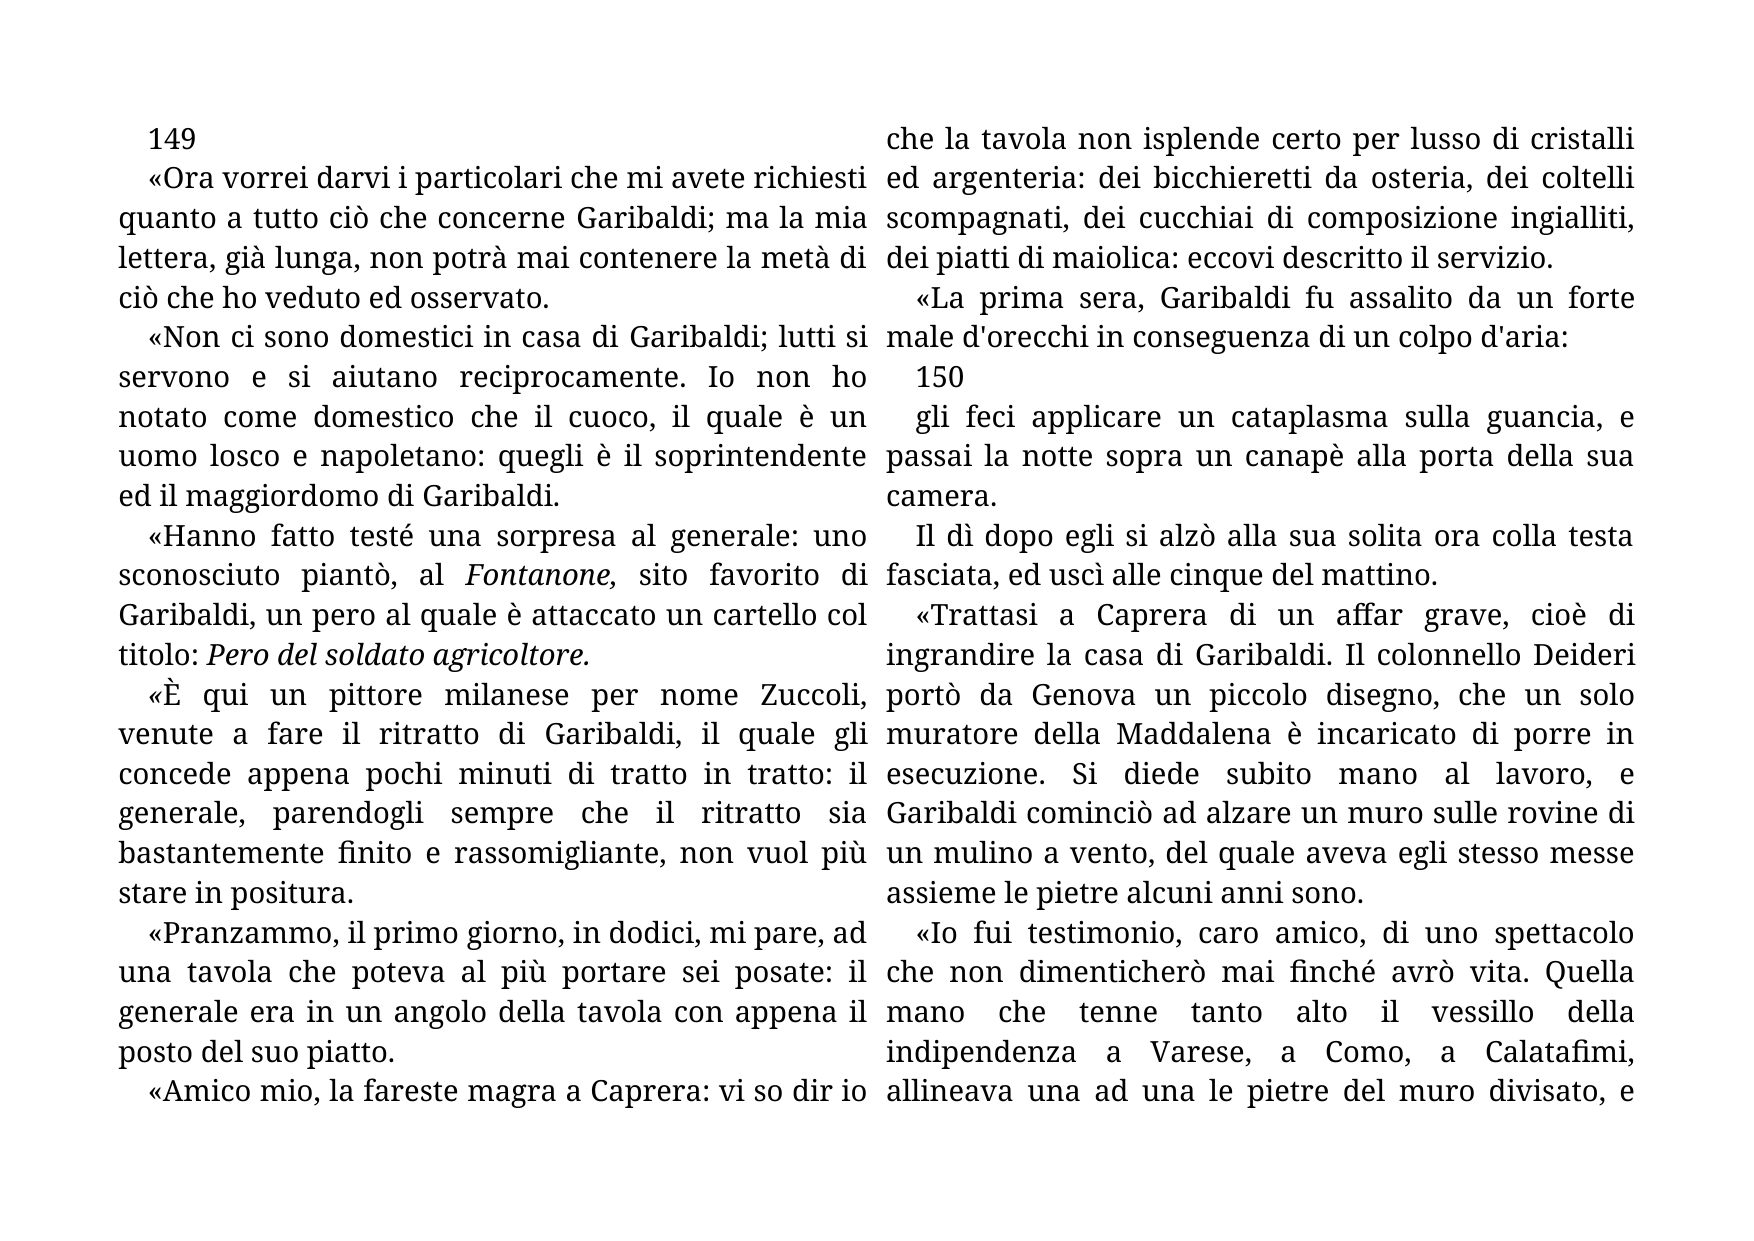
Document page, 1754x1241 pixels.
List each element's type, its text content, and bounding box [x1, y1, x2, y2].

text «Amico mio, la fareste magra a Caprera: vi so dir io [118, 1071, 868, 1110]
text 149 [118, 118, 868, 158]
text «Ora vorrei darvi i particolari che mi avete richiesti quanto a tutto ciò che concerne Garibaldi; ma la mia lettera, già lunga, non potrà mai contenere la metà di ciò che ho veduto ed osservato. [118, 158, 868, 317]
text «La prima sera, Garibaldi fu assalito da un forte male d'orecchi in conseguenza di un colpo d'aria: [886, 277, 1636, 356]
text «Hanno fatto testé una sorpresa al generale: uno sconosciuto piantò, al Fontanone, sito favorito di Garibaldi, un pero al quale è attaccato un cartello col titolo: Pero del soldato agricoltore. [118, 515, 868, 674]
text «Io fui testimonio, caro amico, di uno spettacolo che non dimenticherò mai finché avrò vita. Quella mano che tenne tanto alto il vessillo della indipendenza a Varese, a Como, a Calatafimi, allineava una ad una le pietre del muro divisato, e [886, 912, 1636, 1110]
text che la tavola non isplende certo per lusso di cristalli ed argenteria: dei bicchieretti da osteria, dei coltelli scompagnati, dei cucchiai di composizione ingialliti, dei piatti di maiolica: eccovi descritto il servizio. [886, 118, 1636, 277]
text 150 [886, 356, 1636, 396]
text «È qui un pittore milanese per nome Zuccoli, venute a fare il ritratto di Garibaldi, il quale gli concede appena pochi minuti di tratto in tratto: il generale, parendogli sempre che il ritratto sia bastantemente finito e rassomigliante, non vuol più stare in positura. [118, 674, 868, 912]
text «Non ci sono domestici in casa di Garibaldi; lutti si servono e si aiutano reciprocamente. Io non ho notato come domestico che il cuoco, il quale è un uomo losco e napoletano: quegli è il soprintendente ed il maggiordomo di Garibaldi. [118, 317, 868, 515]
text gli feci applicare un cataplasma sulla guancia, e passai la notte sopra un canapè alla porta della sua camera. [886, 396, 1636, 515]
text Il dì dopo egli si alzò alla sua solita ora colla testa fasciata, ed uscì alle cinque del mattino. [886, 515, 1636, 594]
text «Pranzammo, il primo giorno, in dodici, mi pare, ad una tavola che poteva al più portare sei posate: il generale era in un angolo della tavola con appena il posto del suo piatto. [118, 912, 868, 1071]
text «Trattasi a Caprera di un affar grave, cioè di ingrandire la casa di Garibaldi. Il colonnello Deideri portò da Genova un piccolo disegno, che un solo muratore della Maddalena è incaricato di porre in esecuzione. Si diede subito mano al lavoro, e Garibaldi cominciò ad alzare un muro sulle rovine di un mulino a vento, del quale aveva egli stesso messe assieme le pietre alcuni anni sono. [886, 594, 1636, 912]
